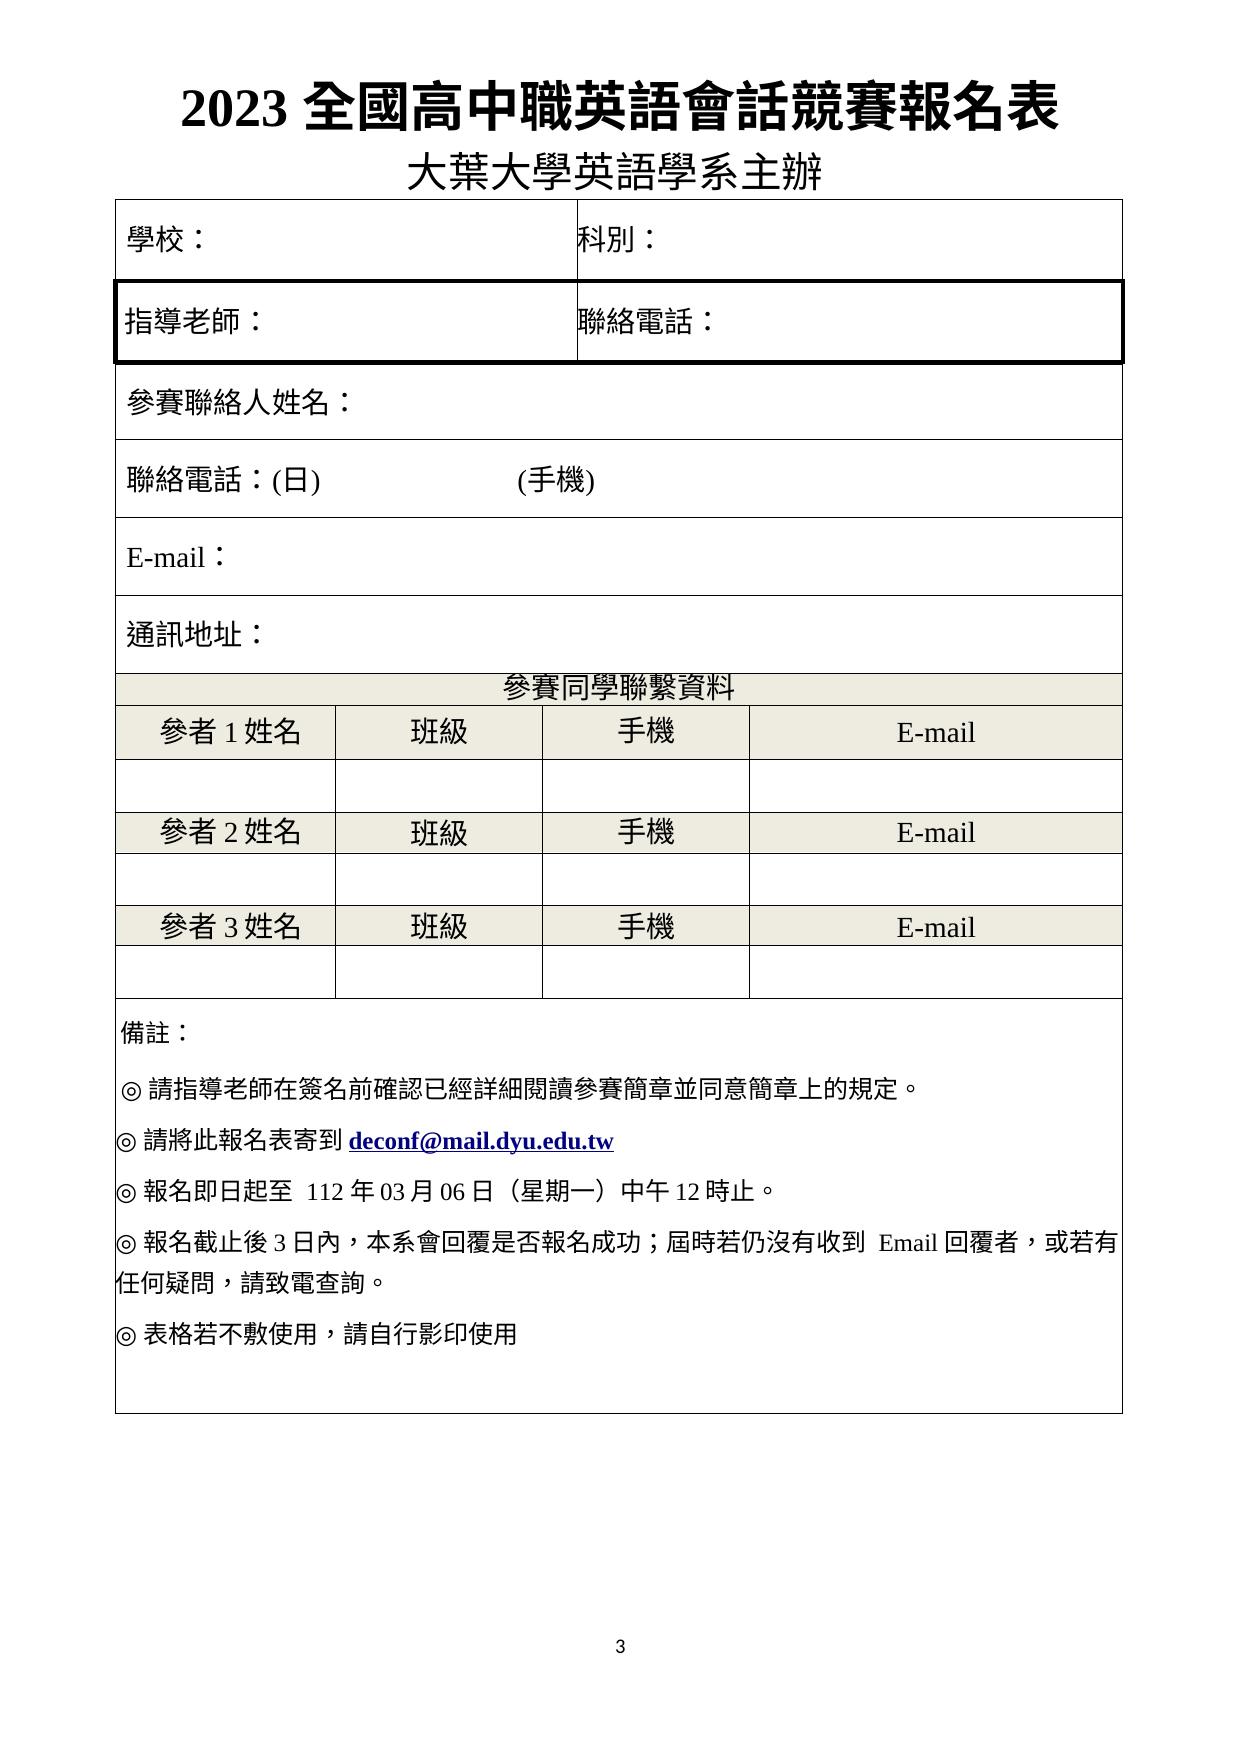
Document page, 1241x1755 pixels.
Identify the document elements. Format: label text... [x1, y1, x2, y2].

table_cell 班級 [336, 706, 542, 759]
table_header 學校： [116, 200, 577, 278]
table_cell 聯絡電話： [578, 283, 1121, 360]
table_cell 手機 [543, 906, 749, 945]
table_cell 參賽同學聯繫資料 [116, 674, 1122, 705]
table_cell E-mail： [116, 518, 1122, 595]
table_cell E-mail [750, 906, 1122, 945]
table_cell 指導老師： [118, 283, 577, 360]
table_cell [750, 946, 1122, 998]
table_cell [336, 760, 542, 812]
table_cell 聯絡電話：(日) (手機) [116, 440, 1122, 517]
table_cell E-mail [750, 706, 1122, 759]
table_cell 參者3姓名 [116, 906, 335, 945]
table_cell [116, 760, 335, 812]
table_cell [750, 760, 1122, 812]
table_cell E-mail [750, 813, 1122, 852]
table_cell [543, 946, 749, 998]
table_cell [543, 760, 749, 812]
table_cell [336, 946, 542, 998]
table_cell 參者2姓名 [116, 813, 335, 852]
text 2023 全國高中職英語會話競賽報名表 [178, 75, 1063, 139]
table_cell 參賽聯絡人姓名： [116, 365, 1122, 439]
table_cell 手機 [543, 813, 749, 852]
table_cell [543, 854, 749, 905]
text 大葉大學英語學系主辦 [167, 139, 1063, 199]
table_cell 備註： ◎ 請指導老師在簽名前確認已經詳細閱讀參賽簡章並同意簡章上的規定。 ◎ 請將此報名表寄到deconf@mail.dyu.edu.tw ◎ 報名即日起至 112 年03月06日（星期一）中午12時止。 ◎ 報名截止後3日內，本系會回覆是否報名成功；屆時若仍沒有收到 Email 回覆者，或若有任何疑問，請致電查詢。 ◎ 表格若不敷使用，請自行影印使用 [116, 999, 1122, 1413]
table_cell [750, 854, 1122, 905]
table_cell 班級 [336, 906, 542, 945]
table_cell [116, 854, 335, 905]
table_cell 班級 [336, 813, 542, 852]
table_header 科別： [578, 200, 1122, 278]
table_cell 參者1姓名 [116, 706, 335, 759]
table_cell 通訊地址： [116, 596, 1122, 672]
table_cell [116, 946, 335, 998]
table_cell 手機 [543, 706, 749, 759]
table_cell [336, 854, 542, 905]
